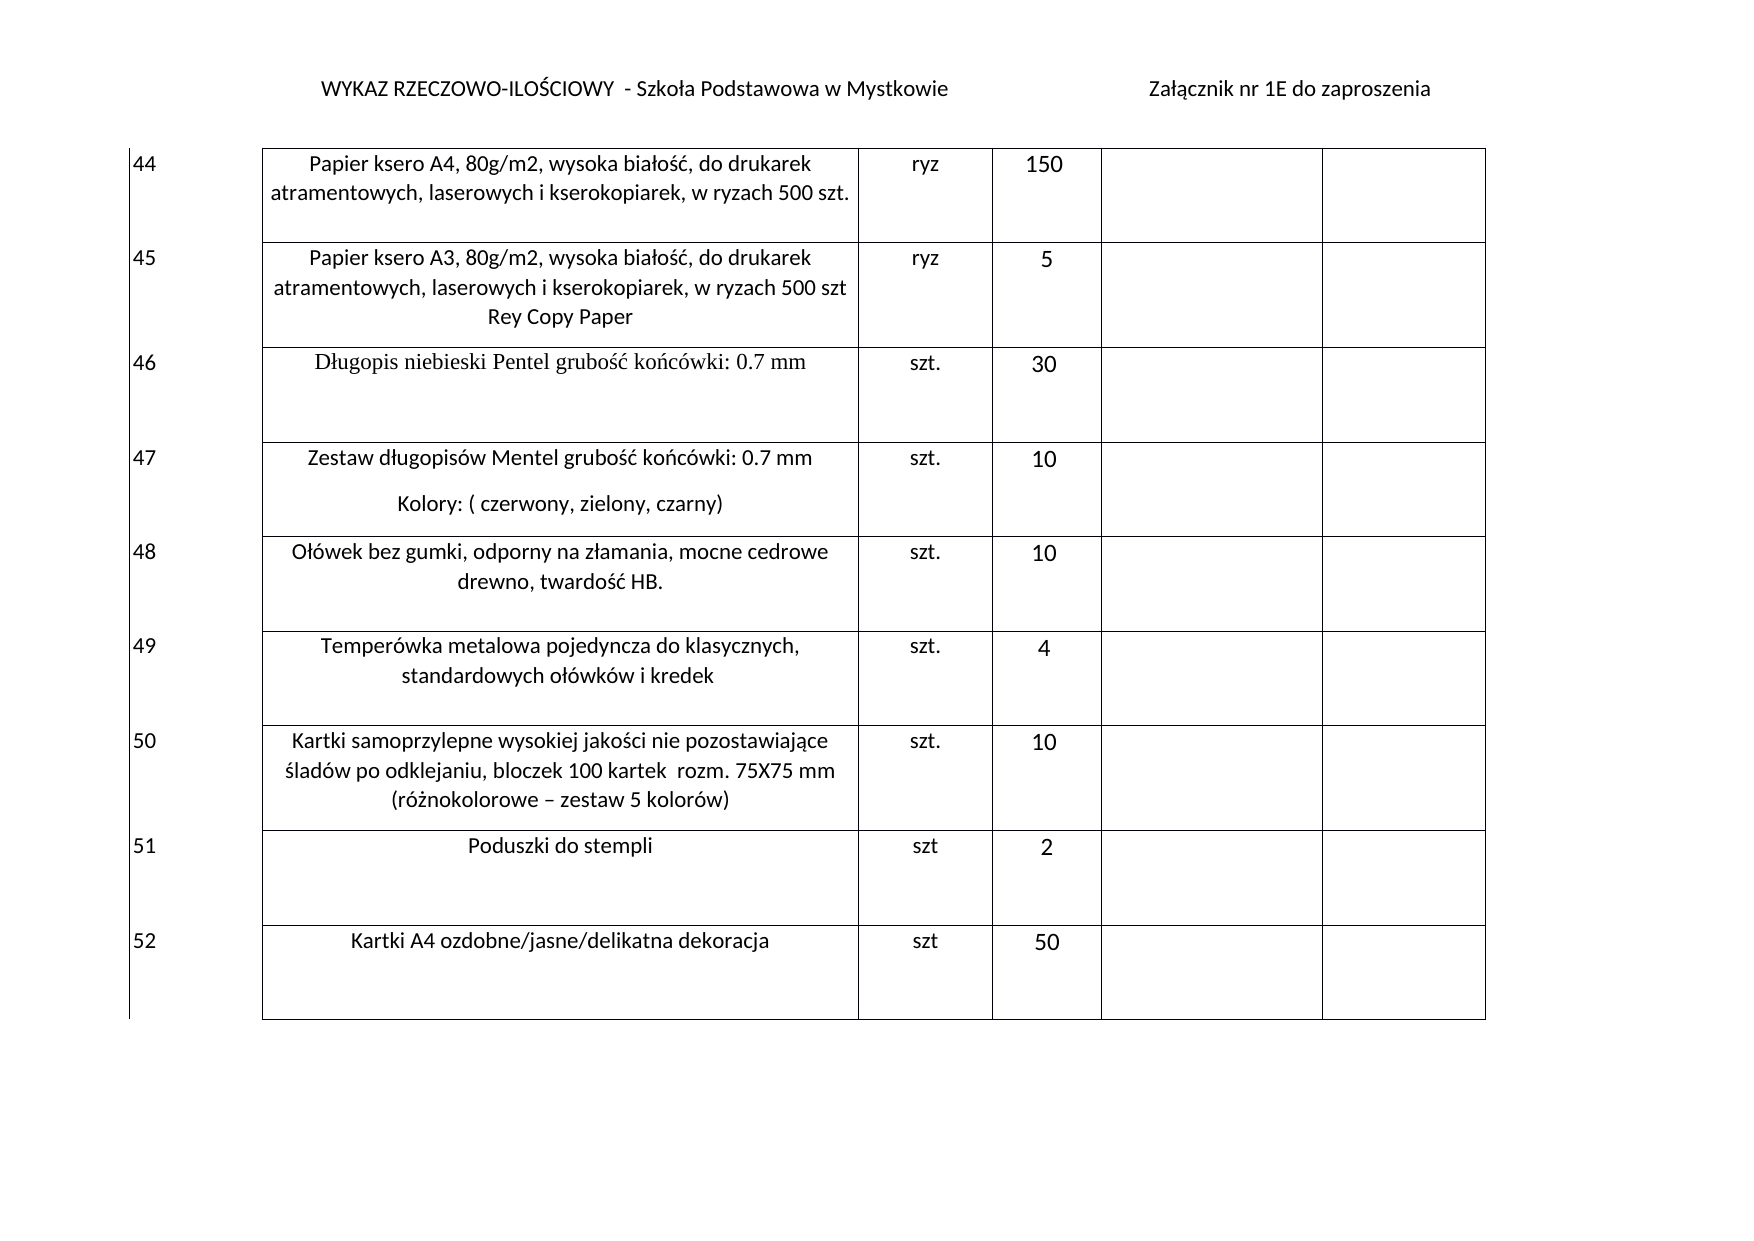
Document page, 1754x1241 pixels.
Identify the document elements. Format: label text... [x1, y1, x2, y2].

table_cell 4 [993, 632, 1101, 725]
table_cell szt. [859, 348, 992, 442]
table_cell szt. [859, 443, 992, 536]
table_cell Długopis niebieski Pentel grubość końcówki: 0.7 mm [263, 348, 858, 442]
table_cell [1323, 831, 1485, 925]
table_cell Poduszki do stempli [263, 831, 858, 925]
table_cell ryz [859, 149, 992, 242]
table_cell [1102, 537, 1322, 631]
table_cell 44 [130, 148, 262, 242]
table_cell 51 [130, 830, 262, 925]
table_cell 50 [993, 926, 1101, 1019]
table_cell 45 [130, 242, 262, 347]
table_cell szt. [859, 537, 992, 631]
table_cell szt [859, 831, 992, 925]
table_cell [1102, 443, 1322, 536]
table_cell [1102, 726, 1322, 830]
table_cell 48 [130, 536, 262, 631]
table_cell ryz [859, 243, 992, 347]
table_cell [1323, 926, 1485, 1019]
table_cell [1323, 243, 1485, 347]
table_cell [1102, 149, 1322, 242]
table_cell [1323, 443, 1485, 536]
table_cell 50 [130, 725, 262, 830]
table_cell 30 [993, 348, 1101, 442]
table_cell Papier ksero A4, 80g/m2, wysoka białość, do drukarek atramentowych, laserowych i kserokopiarek, w ryzach 500 szt. [263, 149, 858, 242]
table_cell 150 [993, 149, 1101, 242]
table_cell Kartki samoprzylepne wysokiej jakości nie pozostawiające śladów po odklejaniu, bloczek 100 kartek rozm. 75X75 mm (różnokolorowe – zestaw 5 kolorów) [263, 726, 858, 830]
table_cell [1102, 831, 1322, 925]
table_cell 52 [130, 925, 262, 1019]
table_cell Zestaw długopisów Mentel grubość końcówki: 0.7 mm Kolory: ( czerwony, zielony, czarny) [263, 443, 858, 536]
table_cell [1323, 348, 1485, 442]
table_cell szt. [859, 726, 992, 830]
table_cell [1102, 632, 1322, 725]
table_cell [1323, 632, 1485, 725]
table_cell Papier ksero A3, 80g/m2, wysoka białość, do drukarek atramentowych, laserowych i kserokopiarek, w ryzach 500 szt Rey Copy Paper [263, 243, 858, 347]
table_cell 49 [130, 631, 262, 725]
table_cell 47 [130, 442, 262, 536]
table_cell Ołówek bez gumki, odporny na złamania, mocne cedrowe drewno, twardość HB. [263, 537, 858, 631]
table_cell 5 [993, 243, 1101, 347]
table_cell [1323, 149, 1485, 242]
table_cell Kartki A4 ozdobne/jasne/delikatna dekoracja [263, 926, 858, 1019]
table_cell 10 [993, 537, 1101, 631]
table_cell 10 [993, 726, 1101, 830]
table_cell [1323, 537, 1485, 631]
table_cell 46 [130, 347, 262, 442]
table_cell [1323, 726, 1485, 830]
table_cell [1102, 243, 1322, 347]
table_cell 2 [993, 831, 1101, 925]
table_cell 10 [993, 443, 1101, 536]
table_cell szt [859, 926, 992, 1019]
table_cell Temperówka metalowa pojedyncza do klasycznych, standardowych ołówków i kredek [263, 632, 858, 725]
table_cell szt. [859, 632, 992, 725]
table_cell [1102, 348, 1322, 442]
table_cell [1102, 926, 1322, 1019]
